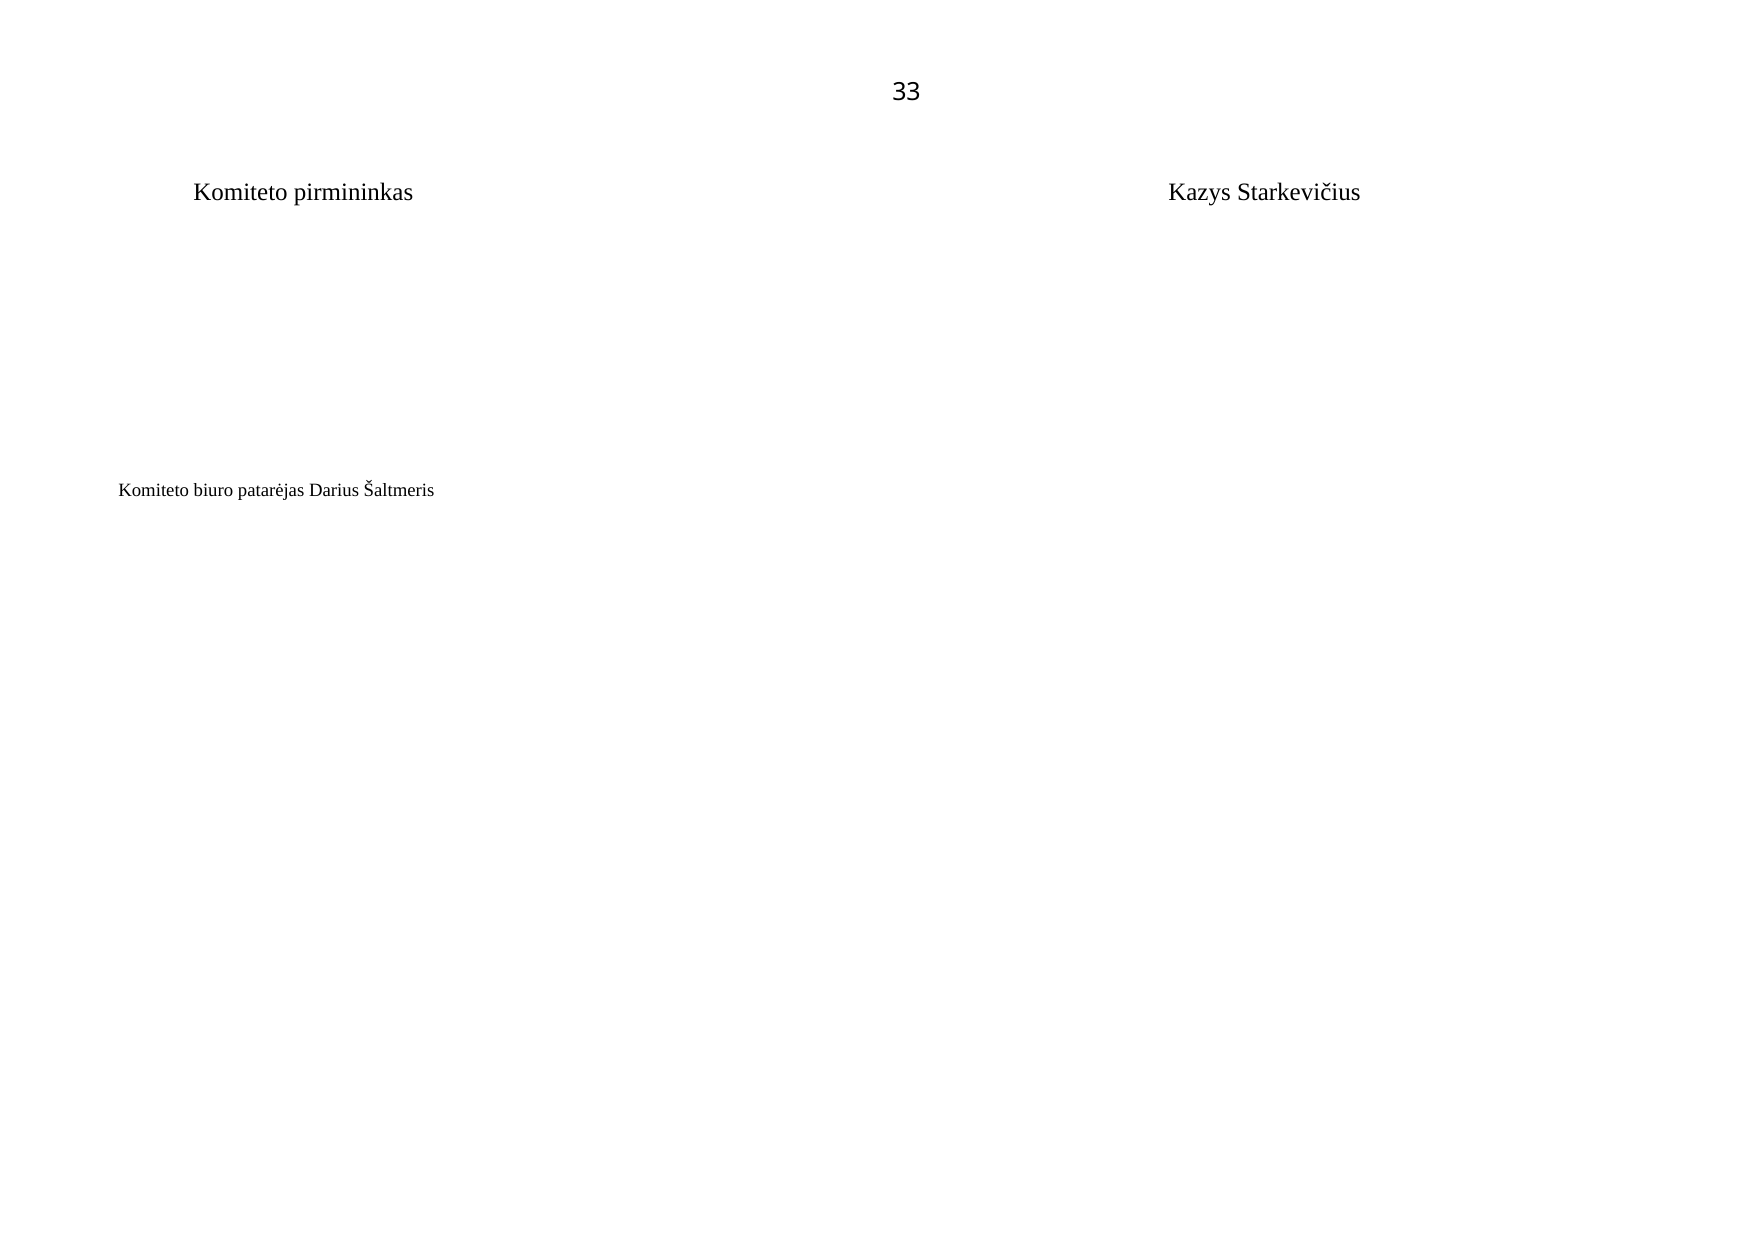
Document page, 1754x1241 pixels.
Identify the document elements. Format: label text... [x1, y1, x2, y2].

text Komiteto biuro patarėjas Darius Šaltmeris [118, 479, 1695, 501]
text Komiteto pirmininkas Kazys Starkevičius [118, 177, 1695, 206]
